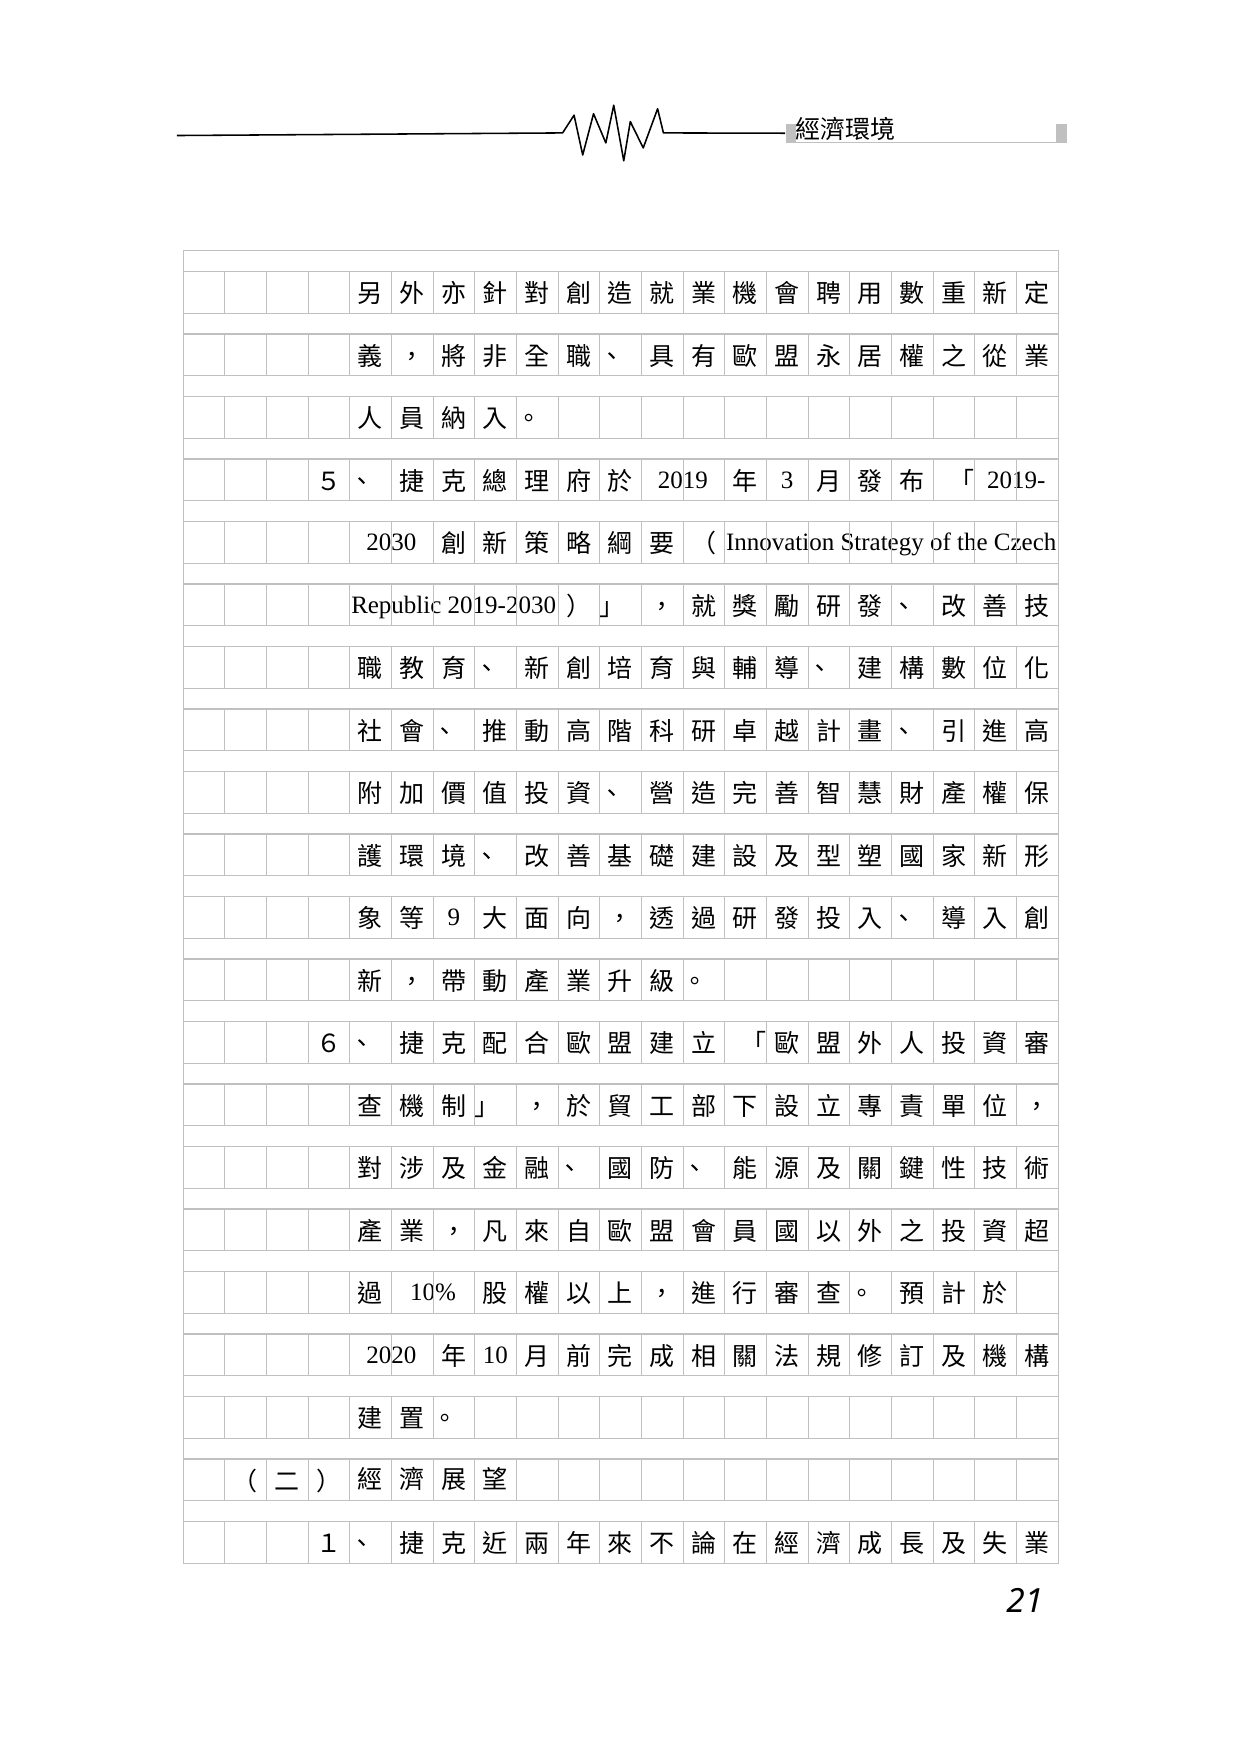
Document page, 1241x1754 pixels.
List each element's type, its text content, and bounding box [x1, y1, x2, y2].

text 具 [642, 335, 683, 375]
text 將 [434, 335, 474, 375]
text ６、捷克配合歐盟建立「歐盟外人投資審查機制」，於貿工部下設立專責單位，對涉及金融、國防、能源及關鍵性技術產業，凡來自歐盟會員國以外之投資超過10%股權以上，進行審查。預計於2020年10月前完成相關法規修訂及機構建置。 [281, 1376, 1058, 1396]
text ５、捷克總理府於2019年3月發布「2019-2030創新策略綱要（Innovation Strategy of the Czech Republic 2019-2030）」，就獎勵研發、改善技職教育、新創培育與輔導、建構數位化社會、推動高階科研卓越計畫、引進高附加價值投資、營造完善智慧財產權保護環境、改善基礎建設及型塑國家新形象等9大面向，透過研發投入、導入創新，帶動產業升級。 [281, 751, 1058, 771]
text ６、捷克配合歐盟建立「歐盟外人投資審查機制」，於貿工部下設立專責單位，對涉及金融、國防、能源及關鍵性技術產業，凡來自歐盟會員國以外之投資超過10%股權以上，進行審查。預計於2020年10月前完成相關法規修訂及機構建置。 [281, 1126, 1058, 1146]
text 人 [350, 397, 391, 438]
text 職 [559, 335, 599, 375]
text 創 [559, 272, 599, 313]
text 另 [350, 272, 391, 313]
text [975, 1460, 1016, 1500]
text ５、捷克總理府於2019年3月發布「2019-2030創新策略綱要（Innovation Strategy of the Czech Republic 2019-2030）」，就獎勵研發、改善技職教育、新創培育與輔導、建構數位化社會、推動高階科研卓越計畫、引進高附加價值投資、營造完善智慧財產權保護環境、改善基礎建設及型塑國家新形象等9大面向，透過研發投入、導入創新，帶動產業升級。 [281, 501, 1058, 521]
text 造 [600, 272, 641, 313]
text 外 [392, 272, 433, 313]
text 權 [892, 335, 933, 375]
text ６、捷克配合歐盟建立「歐盟外人投資審查機制」，於貿工部下設立專責單位，對涉及金融、國防、能源及關鍵性技術產業，凡來自歐盟會員國以外之投資超過10%股權以上，進行審查。預計於2020年10月前完成相關法規修訂及機構建置。 [281, 1314, 1058, 1333]
text [642, 1460, 683, 1500]
text ５、捷克總理府於2019年3月發布「2019-2030創新策略綱要（Innovation Strategy of the Czech Republic 2019-2030）」，就獎勵研發、改善技職教育、新創培育與輔導、建構數位化社會、推動高階科研卓越計畫、引進高附加價值投資、營造完善智慧財產權保護環境、改善基礎建設及型塑國家新形象等9大面向，透過研發投入、導入創新，帶動產業升級。 [281, 626, 1058, 646]
text [207, 1460, 224, 1500]
text [934, 397, 974, 438]
text 。 [517, 397, 558, 438]
text [330, 251, 1058, 271]
text ５、捷克總理府於2019年3月發布「2019-2030創新策略綱要（Innovation Strategy of the Czech Republic 2019-2030）」，就獎勵研發、改善技職教育、新創培育與輔導、建構數位化社會、推動高階科研卓越計畫、引進高附加價值投資、營造完善智慧財產權保護環境、改善基礎建設及型塑國家新形象等9大面向，透過研發投入、導入創新，帶動產業升級。 [281, 939, 1058, 958]
text [767, 397, 808, 438]
text ５、捷克總理府於2019年3月發布「2019-2030創新策略綱要（Innovation Strategy of the Czech Republic 2019-2030）」，就獎勵研發、改善技職教育、新創培育與輔導、建構數位化社會、推動高階科研卓越計畫、引進高附加價值投資、營造完善智慧財產權保護環境、改善基礎建設及型塑國家新形象等9大面向，透過研發投入、導入創新，帶動產業升級。 [281, 439, 1058, 458]
text 納 [434, 397, 474, 438]
text 、 [600, 335, 641, 375]
text [1017, 397, 1058, 438]
text [850, 397, 891, 438]
text ５、捷克總理府於2019年3月發布「2019-2030創新策略綱要（Innovation Strategy of the Czech Republic 2019-2030）」，就獎勵研發、改善技職教育、新創培育與輔導、建構數位化社會、推動高階科研卓越計畫、引進高附加價值投資、營造完善智慧財產權保護環境、改善基礎建設及型塑國家新形象等9大面向，透過研發投入、導入創新，帶動產業升級。 [281, 814, 1058, 833]
text 有 [684, 335, 724, 375]
text [892, 397, 933, 438]
text 對 [517, 272, 558, 313]
text 亦 [434, 272, 474, 313]
text ６、捷克配合歐盟建立「歐盟外人投資審查機制」，於貿工部下設立專責單位，對涉及金融、國防、能源及關鍵性技術產業，凡來自歐盟會員國以外之投資超過10%股權以上，進行審查。預計於2020年10月前完成相關法規修訂及機構建置。 [281, 1001, 1058, 1021]
text 數 [892, 272, 933, 313]
text 居 [850, 335, 891, 375]
text [600, 1460, 641, 1500]
text 濟 [392, 1460, 433, 1500]
text ５、捷克總理府於2019年3月發布「2019-2030創新策略綱要（Innovation Strategy of the Czech Republic 2019-2030）」，就獎勵研發、改善技職教育、新創培育與輔導、建構數位化社會、推動高階科研卓越計畫、引進高附加價值投資、營造完善智慧財產權保護環境、改善基礎建設及型塑國家新形象等9大面向，透過研發投入、導入創新，帶動產業升級。 [281, 689, 1058, 708]
text 業 [1017, 335, 1058, 375]
text [207, 1439, 1058, 1458]
text 永 [809, 335, 849, 375]
text 盟 [767, 335, 808, 375]
text [559, 397, 599, 438]
text [330, 314, 1058, 333]
text ５、捷克總理府於2019年3月發布「2019-2030創新策略綱要（Innovation Strategy of the Czech Republic 2019-2030）」，就獎勵研發、改善技職教育、新創培育與輔導、建構數位化社會、推動高階科研卓越計畫、引進高附加價值投資、營造完善智慧財產權保護環境、改善基礎建設及型塑國家新形象等9大面向，透過研發投入、導入創新，帶動產業升級。 [281, 564, 1058, 583]
text 歐 [725, 335, 766, 375]
text [684, 397, 724, 438]
text 針 [475, 272, 516, 313]
text 從 [975, 335, 1016, 375]
text 就 [642, 272, 683, 313]
text 之 [934, 335, 974, 375]
text [684, 1460, 724, 1500]
text [600, 397, 641, 438]
text 業 [684, 272, 724, 313]
text （ [225, 1460, 266, 1500]
text ， [392, 335, 433, 375]
text 定 [1017, 272, 1058, 313]
text 聘 [809, 272, 849, 313]
text [330, 376, 1058, 396]
text [725, 397, 766, 438]
text 機 [725, 272, 766, 313]
text 全 [517, 335, 558, 375]
text [975, 397, 1016, 438]
text [1017, 1460, 1058, 1500]
text [809, 1460, 849, 1500]
text １、捷克近兩年來不論在經濟成長及失業率表現均為歐盟會員國前段班，逐年調高基本薪資，改善民眾生活水平。汽車暨汽車零配件、工具機為捷克主要創匯產業，德國仍為捷克最大貿易夥伴，德國經濟榮枯關係捷克經濟成長動力。 [281, 1501, 1058, 1521]
text 用 [850, 272, 891, 313]
text 義 [350, 335, 391, 375]
text [809, 397, 849, 438]
text [934, 1460, 974, 1500]
text 入 [475, 397, 516, 438]
text ６、捷克配合歐盟建立「歐盟外人投資審查機制」，於貿工部下設立專責單位，對涉及金融、國防、能源及關鍵性技術產業，凡來自歐盟會員國以外之投資超過10%股權以上，進行審查。預計於2020年10月前完成相關法規修訂及機構建置。 [281, 1189, 1058, 1208]
text ６、捷克配合歐盟建立「歐盟外人投資審查機制」，於貿工部下設立專責單位，對涉及金融、國防、能源及關鍵性技術產業，凡來自歐盟會員國以外之投資超過10%股權以上，進行審查。預計於2020年10月前完成相關法規修訂及機構建置。 [281, 1064, 1058, 1083]
text [642, 397, 683, 438]
text 員 [392, 397, 433, 438]
text 經 [350, 1460, 391, 1500]
text ５、捷克總理府於2019年3月發布「2019-2030創新策略綱要（Innovation Strategy of the Czech Republic 2019-2030）」，就獎勵研發、改善技職教育、新創培育與輔導、建構數位化社會、推動高階科研卓越計畫、引進高附加價值投資、營造完善智慧財產權保護環境、改善基礎建設及型塑國家新形象等9大面向，透過研發投入、導入創新，帶動產業升級。 [281, 876, 1058, 896]
text 重 [934, 272, 974, 313]
text [517, 1460, 558, 1500]
text 望 [475, 1460, 516, 1500]
text [767, 1460, 808, 1500]
text 非 [475, 335, 516, 375]
text [725, 1460, 766, 1500]
text 新 [975, 272, 1016, 313]
text [559, 1460, 599, 1500]
text [892, 1460, 933, 1500]
text 二 [267, 1460, 308, 1500]
text ６、捷克配合歐盟建立「歐盟外人投資審查機制」，於貿工部下設立專責單位，對涉及金融、國防、能源及關鍵性技術產業，凡來自歐盟會員國以外之投資超過10%股權以上，進行審查。預計於2020年10月前完成相關法規修訂及機構建置。 [281, 1251, 1058, 1271]
text 會 [767, 272, 808, 313]
text [850, 1460, 891, 1500]
text ） [309, 1460, 349, 1500]
text 展 [434, 1460, 474, 1500]
